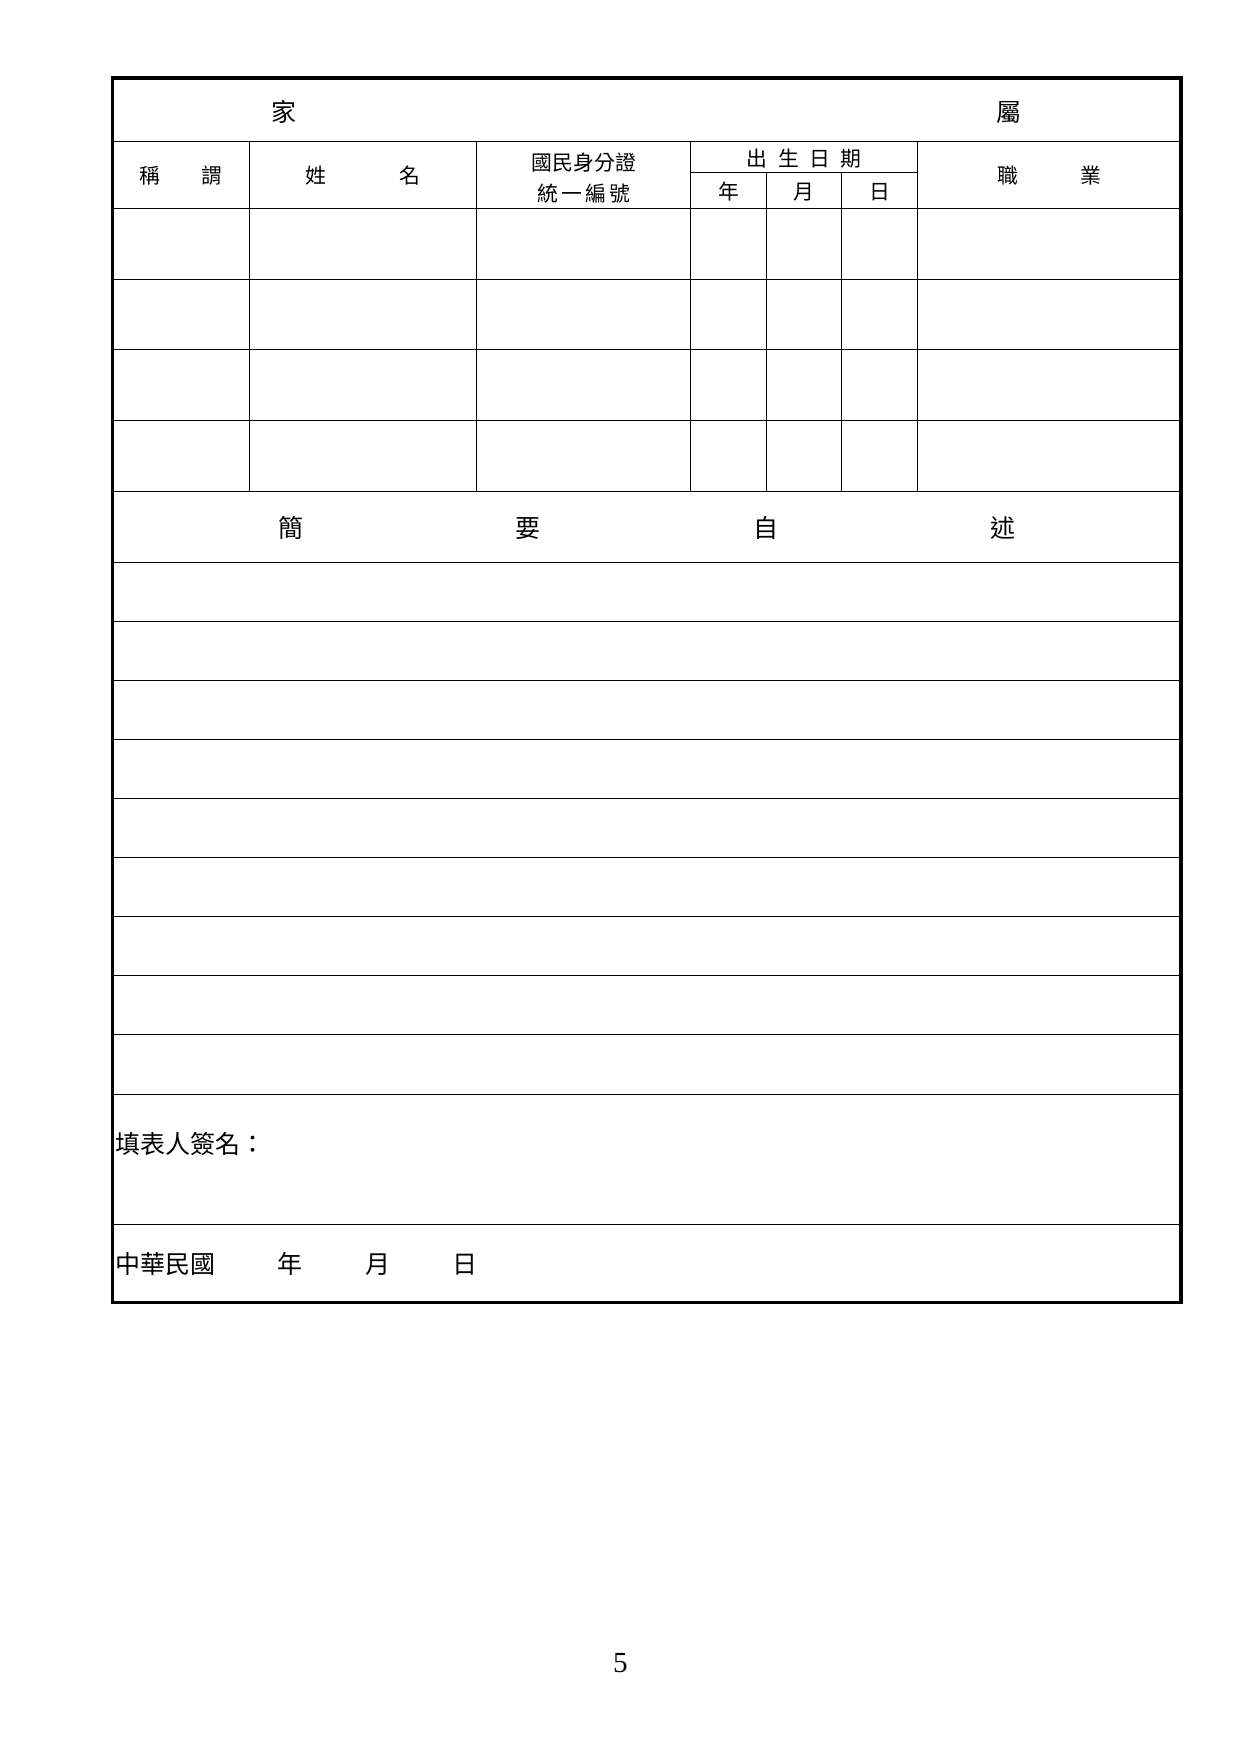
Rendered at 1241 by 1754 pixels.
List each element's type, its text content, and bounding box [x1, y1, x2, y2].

table_cell [114, 917, 1179, 975]
table_cell 月 [767, 173, 841, 208]
table_cell [114, 421, 249, 491]
table_cell [691, 209, 766, 278]
table_cell [114, 622, 1179, 680]
table_cell [767, 209, 841, 278]
table_cell [918, 421, 1179, 491]
table_cell [842, 350, 917, 420]
table_cell [767, 421, 841, 491]
table_cell [477, 421, 690, 491]
table_cell [114, 858, 1179, 916]
table_cell [250, 350, 476, 420]
table_cell [767, 350, 841, 420]
table_cell [477, 350, 690, 420]
table_header 家 屬 [114, 80, 1179, 141]
table_cell [691, 421, 766, 491]
table_cell [114, 681, 1179, 739]
table_cell [477, 209, 690, 278]
table_cell 姓 名 [250, 142, 476, 208]
table_cell 職 業 [918, 142, 1179, 208]
table_cell [114, 280, 249, 349]
table_cell [918, 209, 1179, 278]
table_cell [250, 280, 476, 349]
table_cell [691, 350, 766, 420]
table_cell [114, 563, 1179, 621]
table_cell [114, 350, 249, 420]
table_cell [250, 209, 476, 278]
table_cell [918, 280, 1179, 349]
table_cell 國民身分證 統一編號 [477, 142, 690, 208]
table_cell [114, 209, 249, 278]
table_cell 中華民國 年 月 日 [114, 1225, 1179, 1301]
table_cell 出 生 日 期 [691, 142, 917, 172]
table_cell [842, 421, 917, 491]
table_cell [114, 1035, 1179, 1093]
table_cell 填表人簽名： [114, 1095, 1179, 1224]
table_cell [842, 209, 917, 278]
table_cell 年 [691, 173, 766, 208]
table_cell 日 [842, 173, 917, 208]
table_cell 簡 要 自 述 [114, 492, 1179, 562]
table_cell [767, 280, 841, 349]
table_cell [114, 799, 1179, 857]
table_cell 稱 謂 [114, 142, 249, 208]
table_cell [250, 421, 476, 491]
table_cell [477, 280, 690, 349]
table_cell [691, 280, 766, 349]
table_cell [918, 350, 1179, 420]
table_cell [842, 280, 917, 349]
table_cell [114, 976, 1179, 1034]
table_cell [114, 740, 1179, 798]
